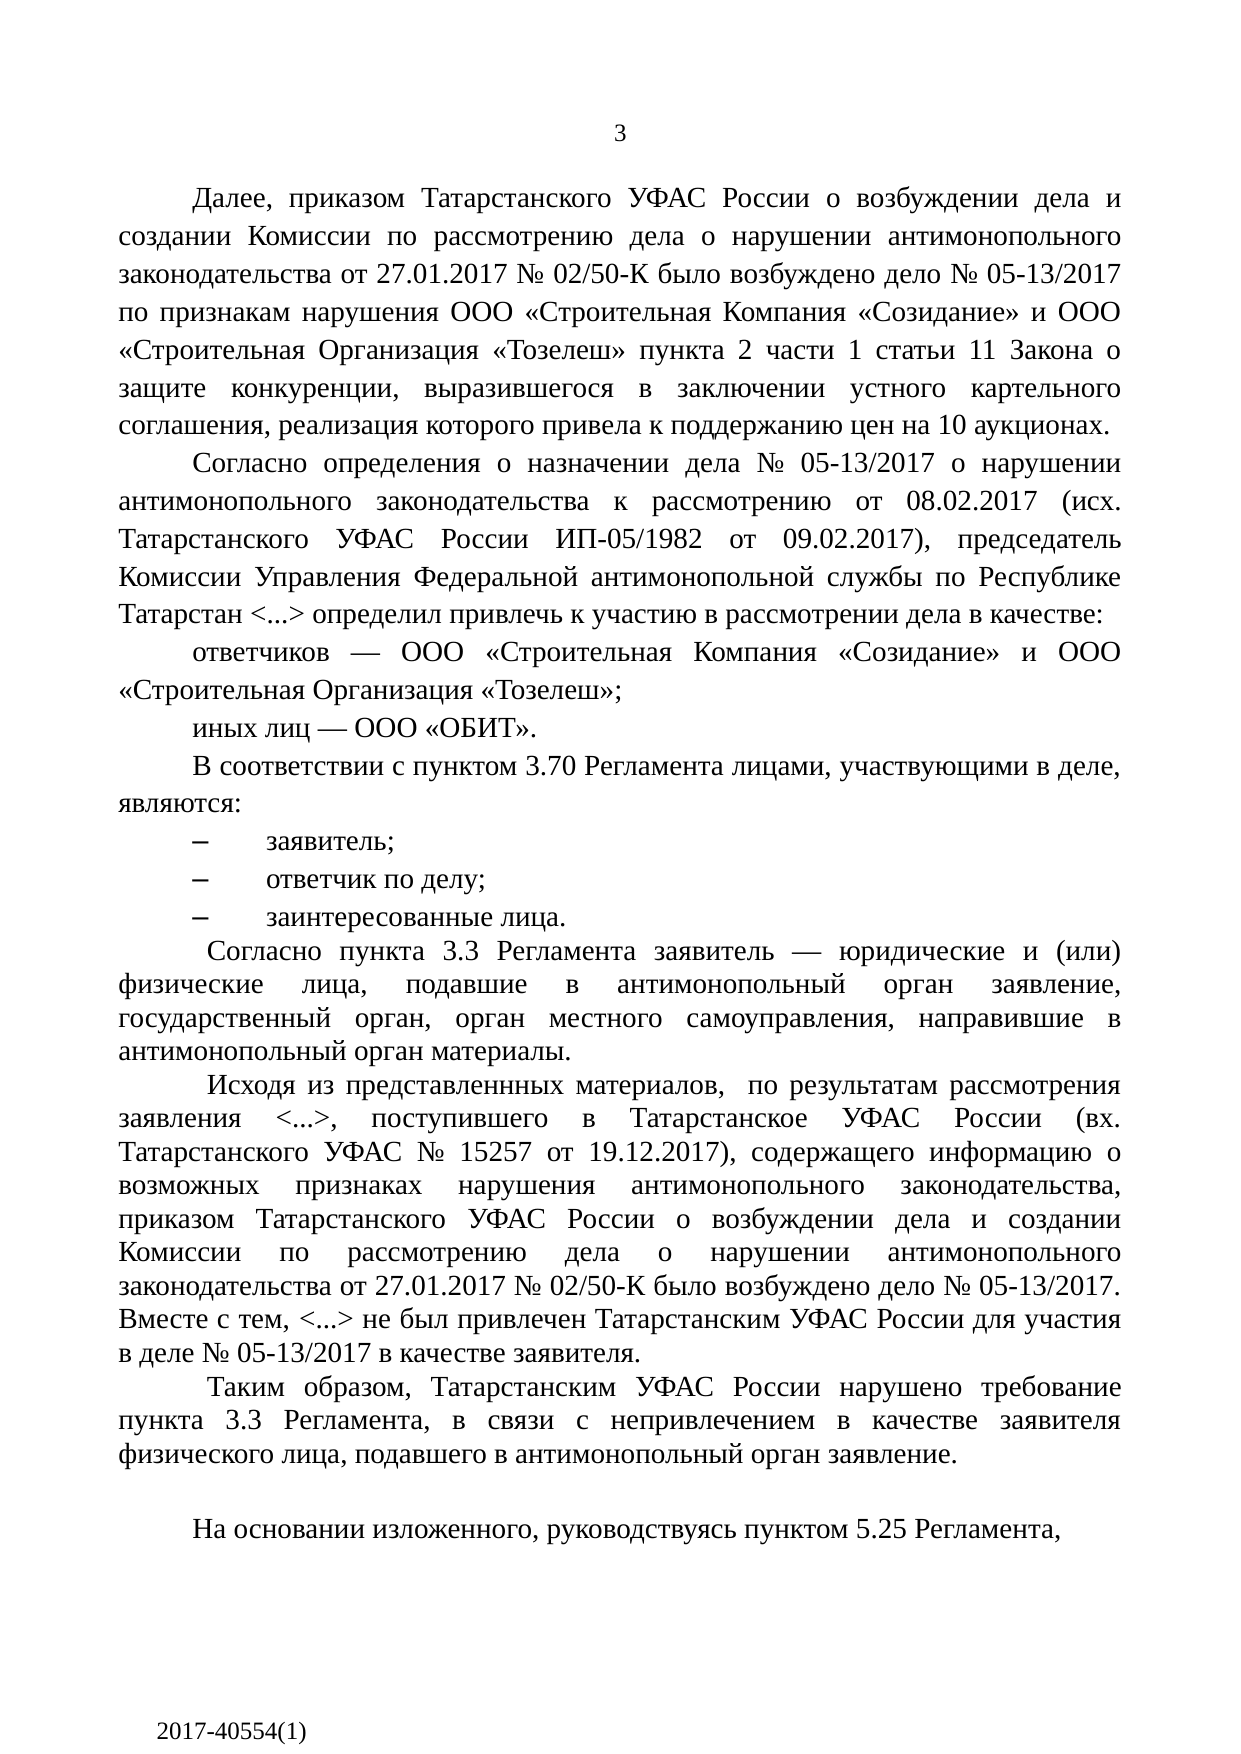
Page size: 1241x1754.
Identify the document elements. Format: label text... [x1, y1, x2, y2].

list заявитель; [118, 819, 1122, 857]
text Далее, приказом Татарстанского УФАС России о возбуждении дела и создании Комиссии по рассмотрению дела о нарушении антимонопольного законодательства от 27.01.2017 № 02/50-К было возбуждено дело № 05-13/2017 по признакам нарушения ООО «Строительная Компания «Созидание» и ООО «Строительная Организация «Тозелеш» пункта 2 части 1 статьи 11 Закона о защите конкуренции, выразившегося в заключении устного картельного соглашения, реализация которого привела к поддержанию цен на 10 аукционах. [118, 176, 1122, 441]
list заинтересованные лица. [118, 895, 1122, 933]
text иных лиц — ООО «ОБИТ». [118, 706, 1122, 743]
text Исходя из представленнных материалов, по результатам рассмотрения заявления <...>, поступившего в Татарстанское УФАС России (вх. Татарстанского УФАС № 15257 от 19.12.2017), содержащего информацию о возможных признаках нарушения антимонопольного законодательства, приказом Татарстанского УФАС России о возбуждении дела и создании Комиссии по рассмотрению дела о нарушении антимонопольного законодательства от 27.01.2017 № 02/50-К было возбуждено дело № 05-13/2017. Вместе с тем, <...> не был привлечен Татарстанским УФАС России для участия в деле № 05-13/2017 в качестве заявителя. [118, 1067, 1122, 1369]
text Согласно определения о назначении дела № 05-13/2017 о нарушении антимонопольного законодательства к рассмотрению от 08.02.2017 (исх. Татарстанского УФАС России ИП-05/1982 от 09.02.2017), председатель Комиссии Управления Федеральной антимонопольной службы по Республике Татарстан <...> определил привлечь к участию в рассмотрении дела в качестве: [118, 441, 1122, 630]
text Таким образом, Татарстанским УФАС России нарушено требование пункта 3.3 Регламента, в связи с непривлечением в качестве заявителя физического лица, подавшего в антимонопольный орган заявление. [118, 1369, 1122, 1469]
list ответчик по делу; [118, 857, 1122, 895]
text Согласно пункта 3.3 Регламента заявитель — юридические и (или) физические лица, подавшие в антимонопольный орган заявление, государственный орган, орган местного самоуправления, направившие в антимонопольный орган материалы. [118, 933, 1122, 1067]
text В соответствии с пунктом 3.70 Регламента лицами, участвующими в деле, являются: [118, 743, 1122, 819]
text ответчиков — ООО «Строительная Компания «Созидание» и ООО «Строительная Организация «Тозелеш»; [118, 630, 1122, 706]
text На основании изложенного, руководствуясь пунктом 5.25 Регламента, [118, 1507, 1122, 1545]
